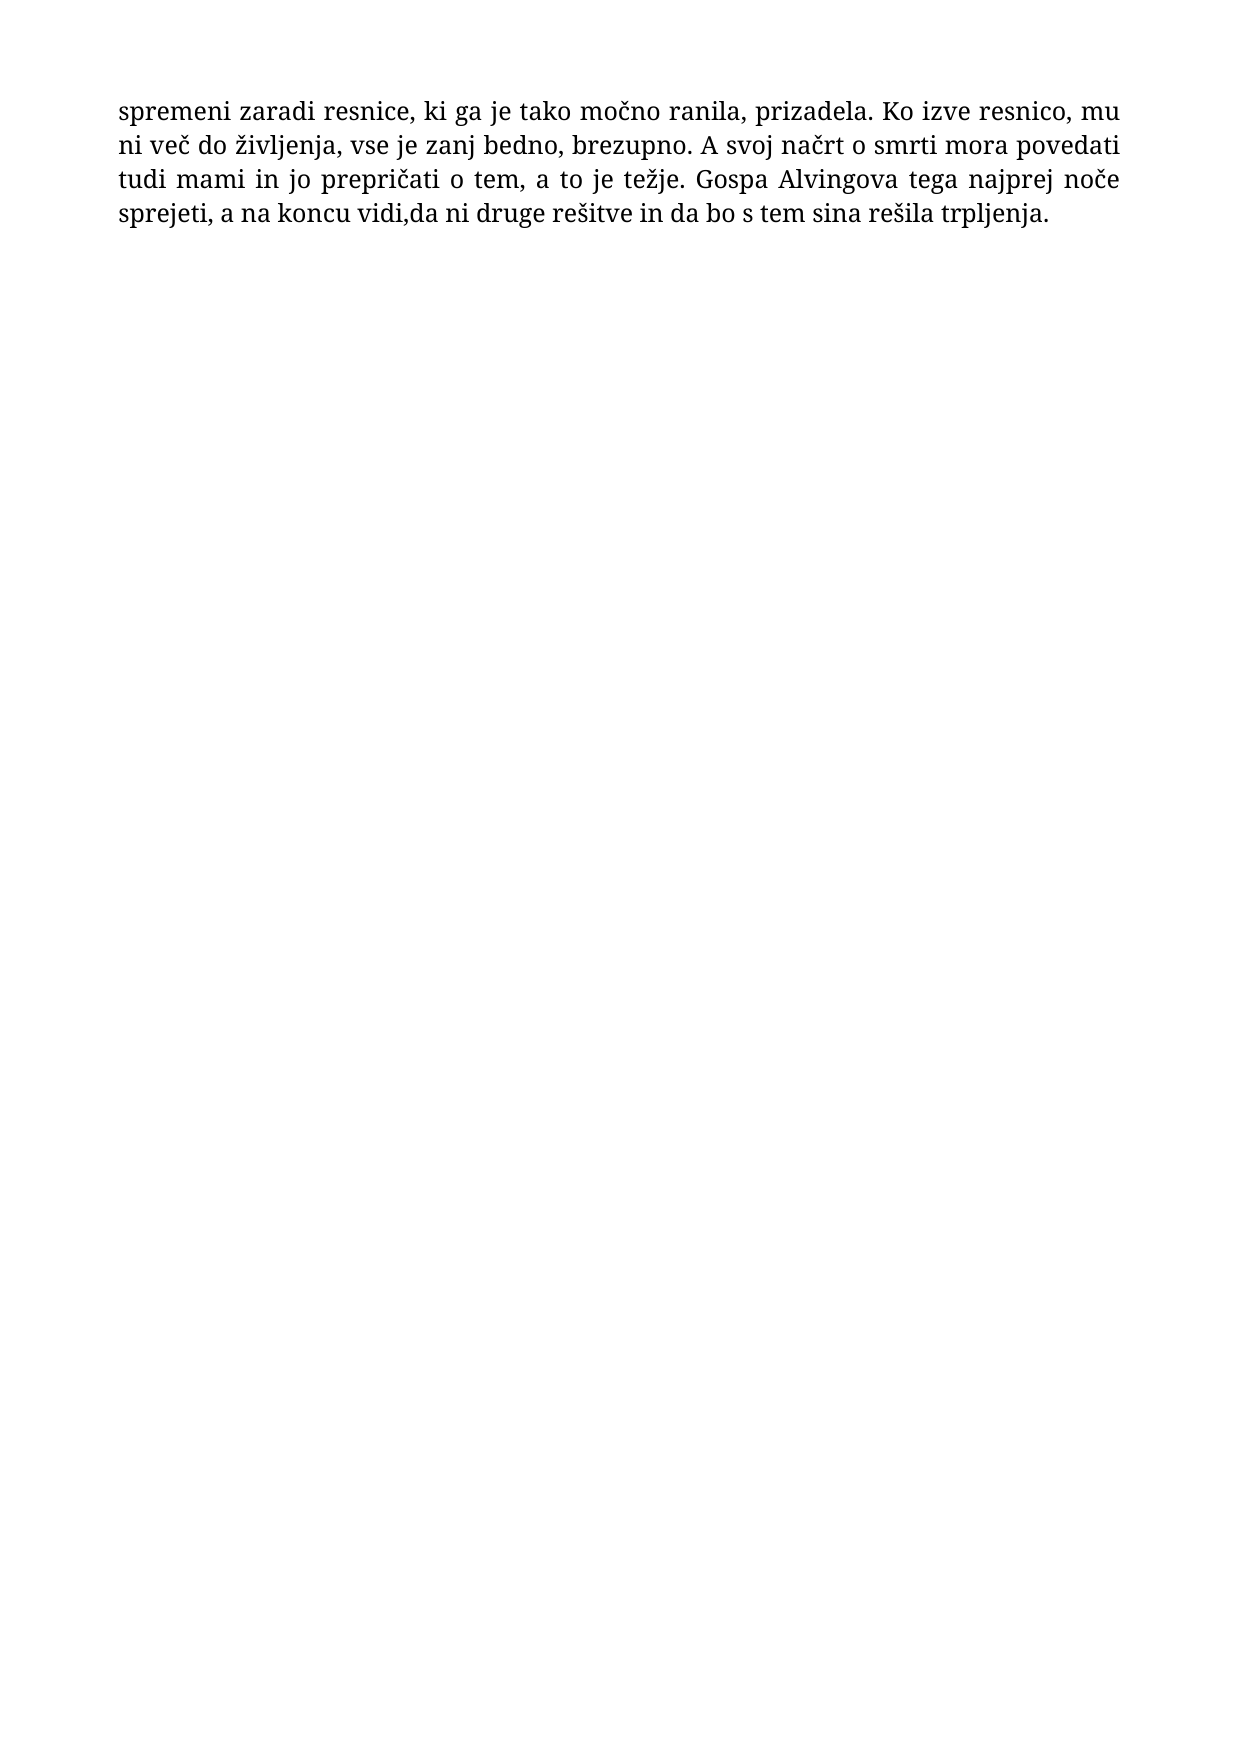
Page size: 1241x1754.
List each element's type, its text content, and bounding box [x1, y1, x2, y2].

text spremeni zaradi resnice, ki ga je tako močno ranila, prizadela. Ko izve resnico, mu ni več do življenja, vse je zanj bedno, brezupno. A svoj načrt o smrti mora povedati tudi mami in jo prepričati o tem, a to je težje. Gospa Alvingova tega najprej noče sprejeti, a na koncu vidi,da ni druge rešitve in da bo s tem sina rešila trpljenja. [118, 94, 1122, 230]
